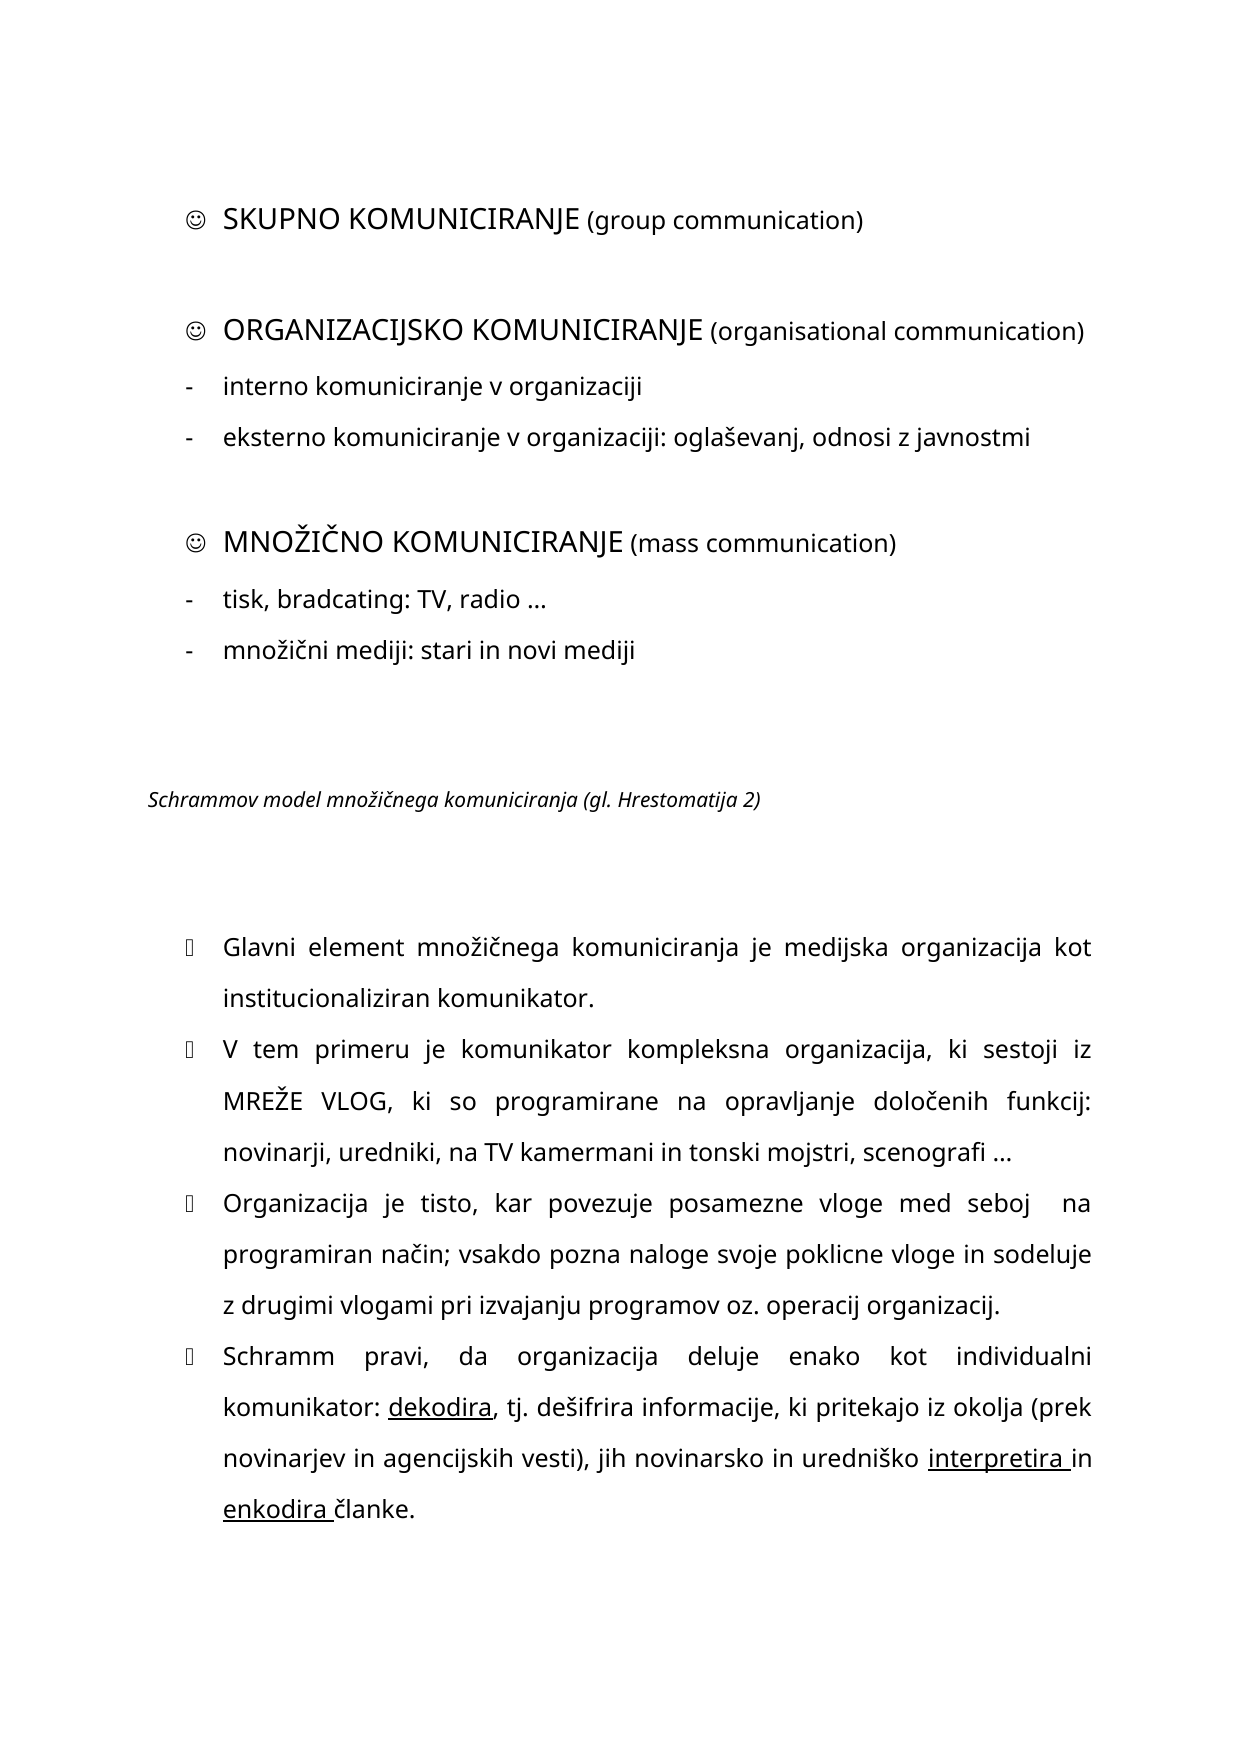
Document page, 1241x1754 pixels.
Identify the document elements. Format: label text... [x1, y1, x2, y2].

list SKUPNO KOMUNICIRANJE (group communication) [185, 199, 1093, 238]
list eksterno komuniciranje v organizaciji: oglaševanj, odnosi z javnostmi [185, 420, 1093, 454]
list množični mediji: stari in novi mediji [185, 632, 1093, 666]
list interno komuniciranje v organizaciji [185, 369, 1093, 403]
list ORGANIZACIJSKO KOMUNICIRANJE (organisational communication) [185, 309, 1093, 349]
list Glavni element množičnega komuniciranja je medijska organizacija kot institucionaliziran komunikator. [185, 930, 1093, 1015]
list tisk, bradcating: TV, radio … [185, 581, 1093, 615]
list V tem primeru je komunikator kompleksna organizacija, ki sestoji iz MREŽE VLOG, ki so programirane na opravljanje določenih funkcij: novinarji, uredniki, na TV kamermani in tonski mojstri, scenografi … [185, 1032, 1093, 1168]
list Schramm pravi, da organizacija deluje enako kot individualni komunikator: dekodira, tj. dešifrira informacije, ki pritekajo iz okolja (prek novinarjev in agencijskih vesti), jih novinarsko in uredniško interpretira in enkodira članke. [185, 1338, 1093, 1526]
text Schrammov model množičnega komuniciranja (gl. Hrestomatija 2) [148, 785, 1093, 814]
list Organizacija je tisto, kar povezuje posamezne vloge med seboj na programiran način; vsakdo pozna naloge svoje poklicne vloge in sodeluje z drugimi vlogami pri izvajanju programov oz. operacij organizacij. [185, 1185, 1093, 1321]
list MNOŽIČNO KOMUNICIRANJE (mass communication) [185, 522, 1093, 561]
